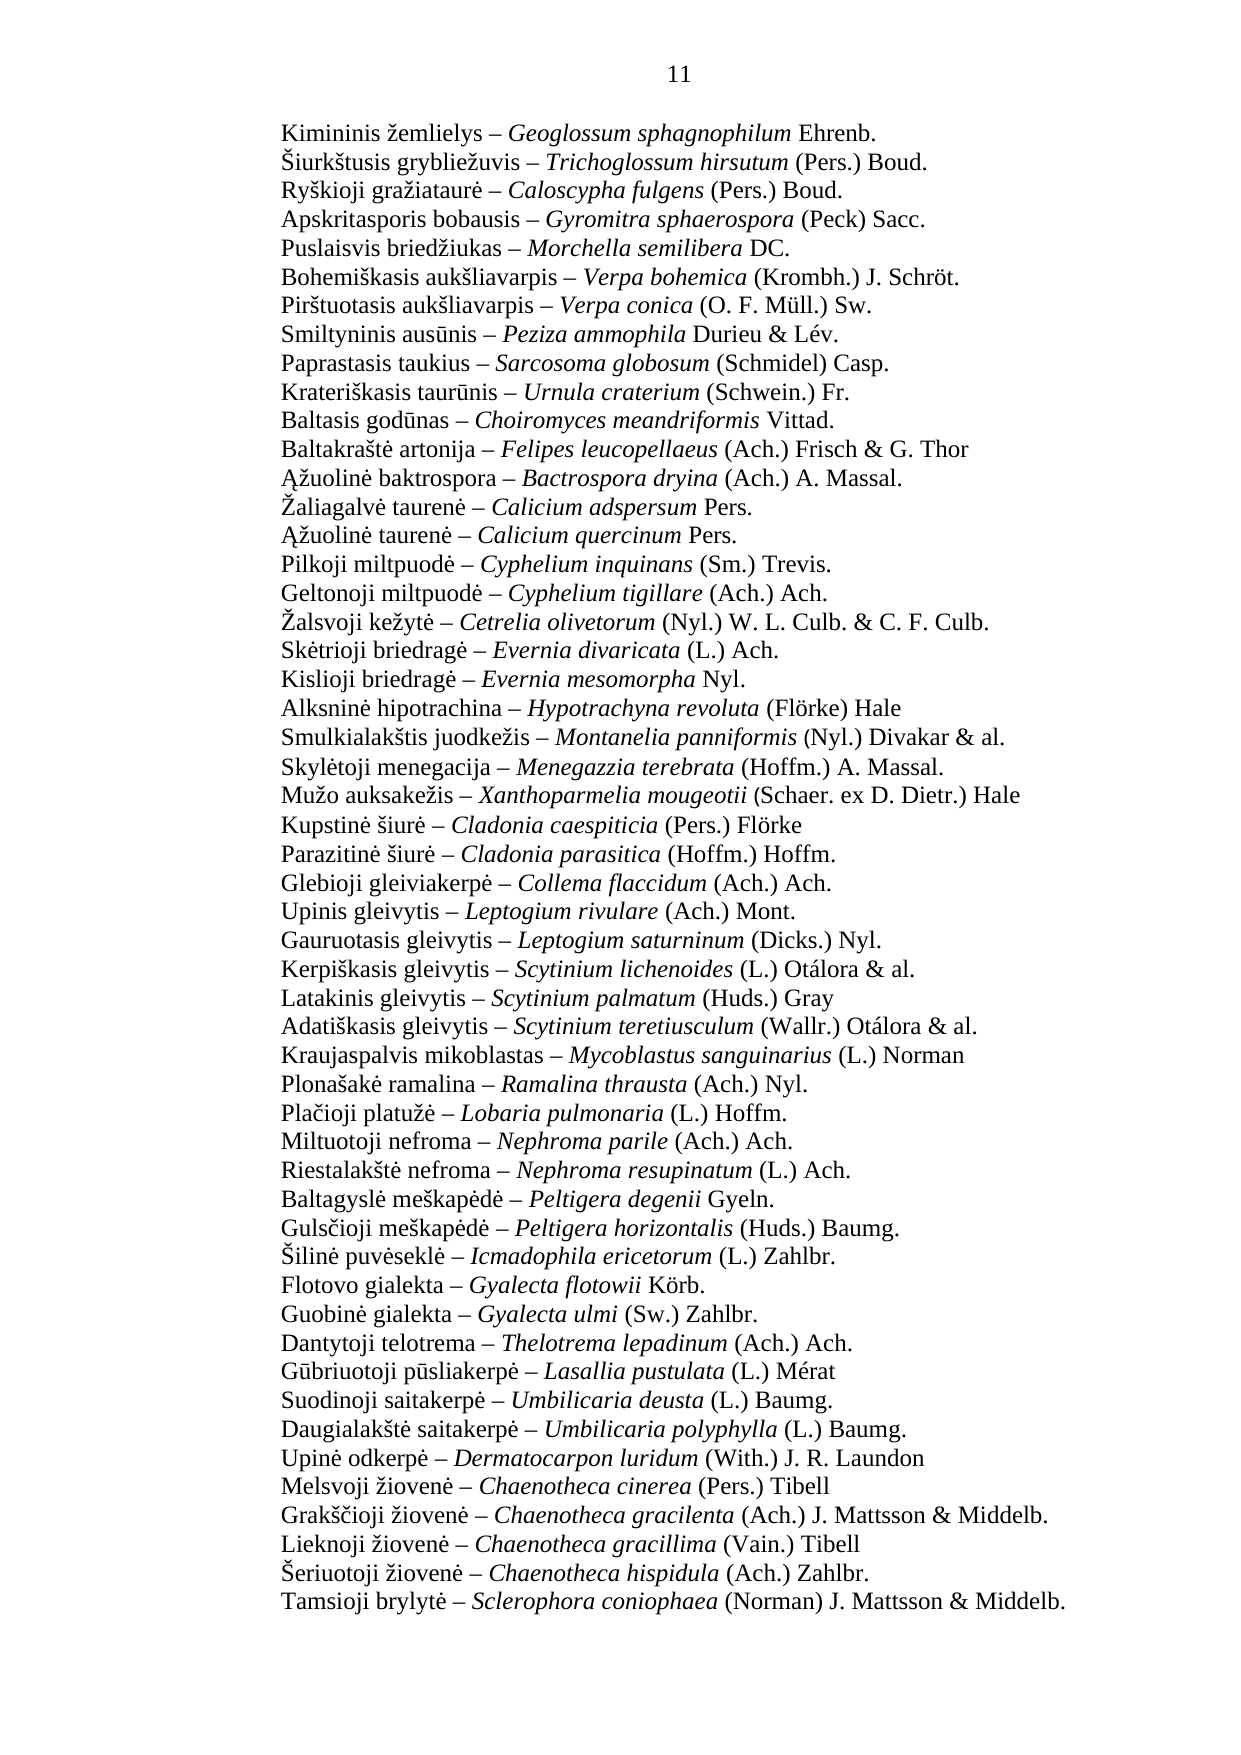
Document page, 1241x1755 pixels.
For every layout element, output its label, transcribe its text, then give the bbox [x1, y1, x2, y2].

text Gauruotasis gleivytis – Leptogium saturninum (Dicks.) Nyl. [281, 925, 1181, 954]
text Šilinė puvėseklė – Icmadophila ericetorum (L.) Zahlbr. [281, 1241, 1181, 1270]
text Kislioji briedragė – Evernia mesomorpha Nyl. [281, 664, 1181, 693]
text Pirštuotasis aukšliavarpis – Verpa conica (O. F. Müll.) Sw. [177, 291, 1181, 319]
text Skėtrioji briedragė – Evernia divaricata (L.) Ach. [281, 636, 1181, 664]
text Melsvoji žiovenė – Chaenotheca cinerea (Pers.) Tibell [281, 1471, 1181, 1500]
text Alksninė hipotrachina – Hypotrachyna revoluta (Flörke) Hale [281, 693, 1181, 722]
text Paprastasis taukius – Sarcosoma globosum (Schmidel) Casp. [177, 348, 1181, 377]
text Bohemiškasis aukšliavarpis – Verpa bohemica (Krombh.) J. Schröt. [177, 262, 1181, 291]
text Upinis gleivytis – Leptogium rivulare (Ach.) Mont. [281, 896, 1181, 925]
text Baltagyslė meškapėdė – Peltigera degenii Gyeln. [281, 1184, 1181, 1213]
text Dantytoji telotrema – Thelotrema lepadinum (Ach.) Ach. [281, 1328, 1181, 1356]
text Parazitinė šiurė – Cladonia parasitica (Hoffm.) Hoffm. [281, 839, 1181, 868]
text Baltakraštė artonija – Felipes leucopellaeus (Ach.) Frisch & G. Thor [281, 434, 1181, 463]
text Kerpiškasis gleivytis – Scytinium lichenoides (L.) Otálora & al. [281, 954, 1181, 983]
text Riestalakštė nefroma – Nephroma resupinatum (L.) Ach. [281, 1155, 1181, 1184]
text Mužo auksakežis – Xanthoparmelia mougeotii (Schaer. ex D. Dietr.) Hale [281, 780, 1181, 810]
text Žalsvoji kežytė – Cetrelia olivetorum (Nyl.) W. L. Culb. & C. F. Culb. [281, 607, 1181, 636]
text Daugialakštė saitakerpė – Umbilicaria polyphylla (L.) Baumg. [281, 1414, 1181, 1443]
text Miltuotoji nefroma – Nephroma parile (Ach.) Ach. [281, 1126, 1181, 1155]
text Plačioji platužė – Lobaria pulmonaria (L.) Hoffm. [281, 1098, 1181, 1126]
text Ryškioji gražiataurė – Caloscypha fulgens (Pers.) Boud. [177, 176, 1181, 204]
text Pilkoji miltpuodė – Cyphelium inquinans (Sm.) Trevis. [281, 549, 1181, 578]
text Plonašakė ramalina – Ramalina thrausta (Ach.) Nyl. [281, 1069, 1181, 1098]
text Kimininis žemlielys – Geoglossum sphagnophilum Ehrenb. [177, 118, 1181, 147]
text Baltasis godūnas – Choiromyces meandriformis Vittad. [281, 406, 1181, 434]
text Adatiškasis gleivytis – Scytinium teretiusculum (Wallr.) Otálora & al. [281, 1011, 1181, 1040]
text Guobinė gialekta – Gyalecta ulmi (Sw.) Zahlbr. [281, 1299, 1181, 1328]
text Apskritasporis bobausis – Gyromitra sphaerospora (Peck) Sacc. [177, 204, 1181, 233]
text Glebioji gleiviakerpė – Collema flaccidum (Ach.) Ach. [281, 868, 1181, 896]
text Gūbriuotoji pūsliakerpė – Lasallia pustulata (L.) Mérat [281, 1356, 1181, 1385]
text Lieknoji žiovenė – Chaenotheca gracillima (Vain.) Tibell [281, 1529, 1181, 1558]
text Šeriuotoji žiovenė – Chaenotheca hispidula (Ach.) Zahlbr. [281, 1558, 1181, 1586]
text Žaliagalvė taurenė – Calicium adspersum Pers. [281, 492, 1181, 521]
text Suodinoji saitakerpė – Umbilicaria deusta (L.) Baumg. [281, 1385, 1181, 1414]
text Latakinis gleivytis – Scytinium palmatum (Huds.) Gray [281, 983, 1181, 1011]
text Smulkialakštis juodkežis – Montanelia panniformis (Nyl.) Divakar & al. [281, 722, 1181, 752]
text Krateriškasis taurūnis – Urnula craterium (Schwein.) Fr. [177, 377, 1181, 406]
text Flotovo gialekta – Gyalecta flotowii Körb. [281, 1270, 1181, 1299]
text Grakščioji žiovenė – Chaenotheca gracilenta (Ach.) J. Mattsson & Middelb. [281, 1500, 1181, 1529]
text Skylėtoji menegacija – Menegazzia terebrata (Hoffm.) A. Massal. [281, 752, 1181, 780]
text Kraujaspalvis mikoblastas – Mycoblastus sanguinarius (L.) Norman [281, 1040, 1181, 1069]
text Gulsčioji meškapėdė – Peltigera horizontalis (Huds.) Baumg. [281, 1213, 1181, 1241]
text Ąžuolinė taurenė – Calicium quercinum Pers. [281, 521, 1181, 549]
text Geltonoji miltpuodė – Cyphelium tigillare (Ach.) Ach. [281, 578, 1181, 607]
text Tamsioji brylytė – Sclerophora coniophaea (Norman) J. Mattsson & Middelb. [281, 1586, 1181, 1615]
text Ąžuolinė baktrospora – Bactrospora dryina (Ach.) A. Massal. [281, 463, 1181, 492]
text Kupstinė šiurė – Cladonia caespiticia (Pers.) Flörke [281, 810, 1181, 839]
text Puslaisvis briedžiukas – Morchella semilibera DC. [177, 233, 1181, 262]
text Upinė odkerpė – Dermatocarpon luridum (With.) J. R. Laundon [281, 1443, 1181, 1471]
text Šiurkštusis grybliežuvis – Trichoglossum hirsutum (Pers.) Boud. [177, 147, 1181, 176]
text Smiltyninis ausūnis – Peziza ammophila Durieu & Lév. [177, 319, 1181, 348]
